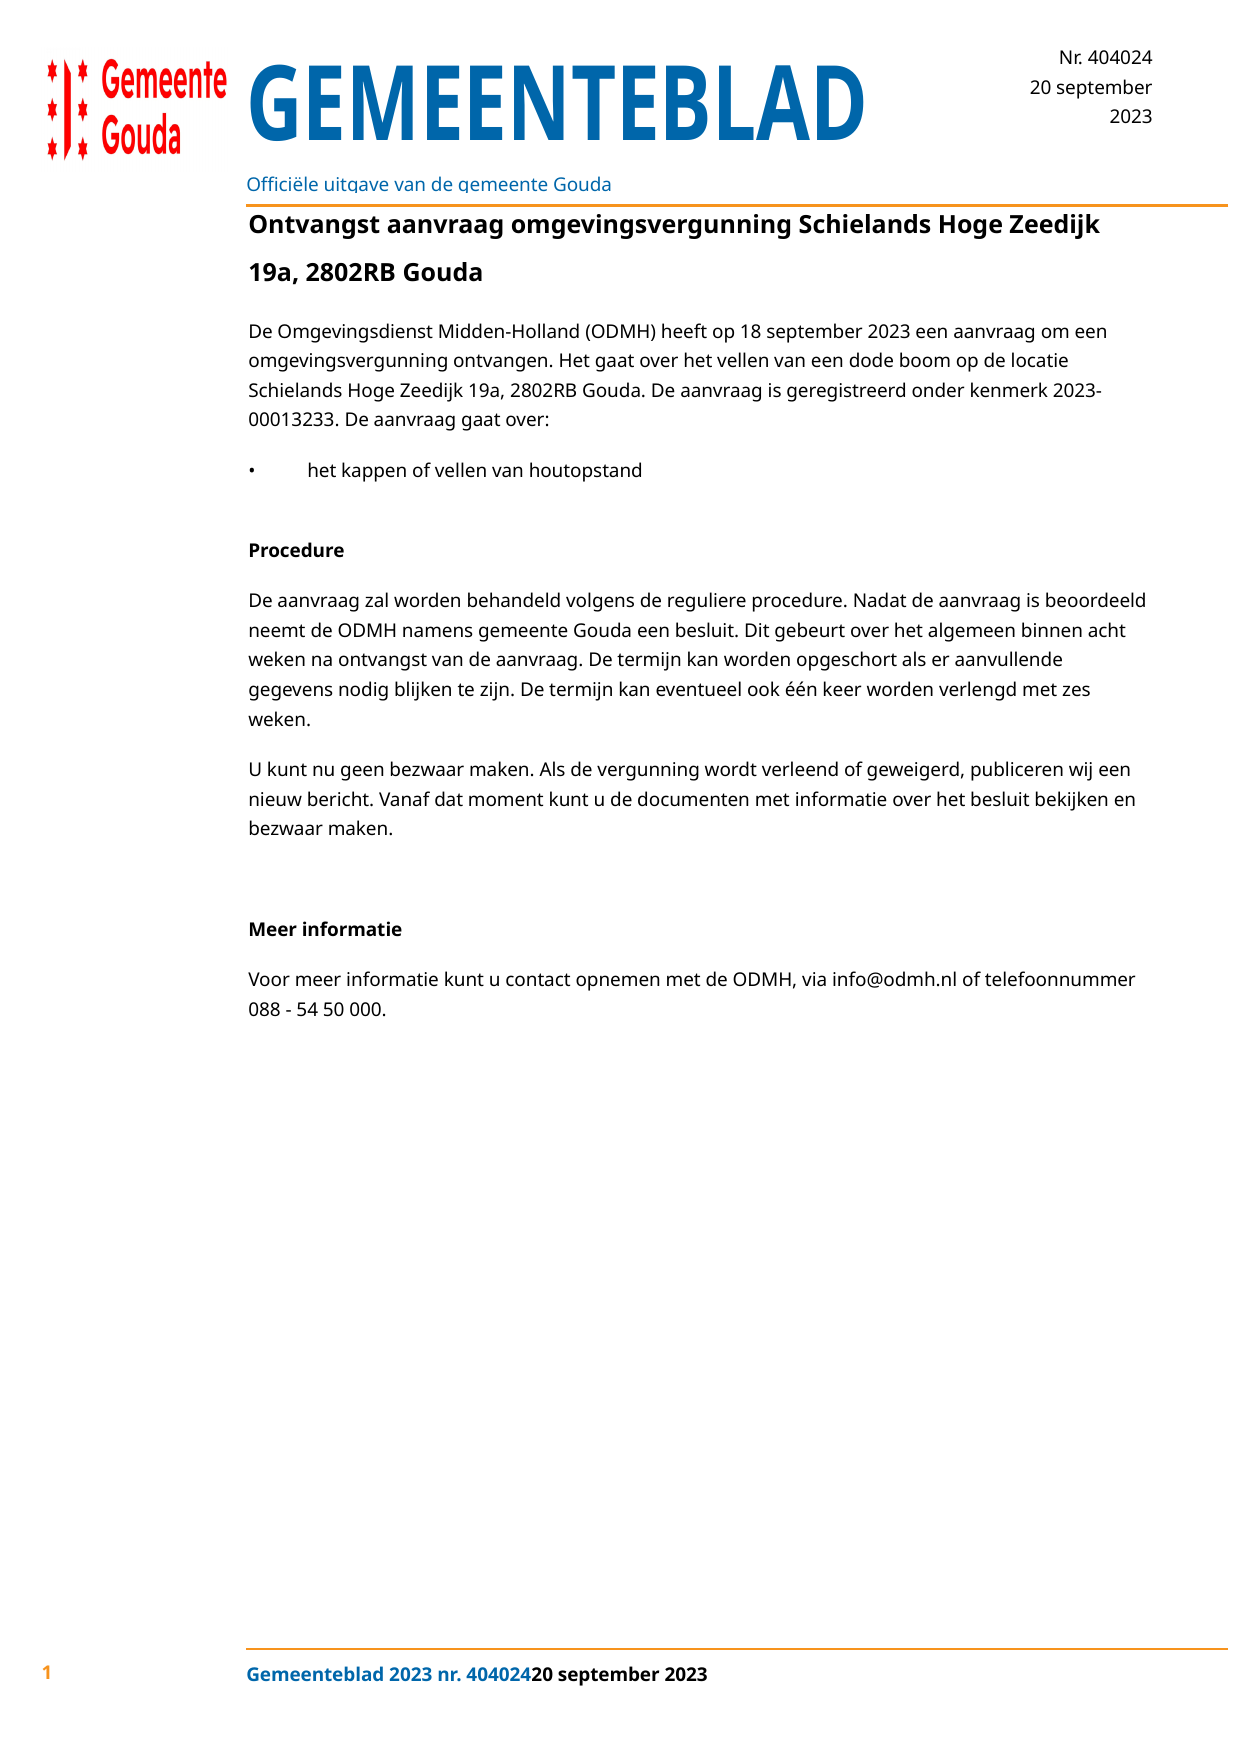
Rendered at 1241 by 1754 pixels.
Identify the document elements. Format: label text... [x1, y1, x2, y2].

text De Omgevingsdienst Midden-Holland (ODMH) heeft op 18 september 2023 een aanvraag om een omgevingsvergunning ontvangen. Het gaat over het vellen van een dode boom op de locatie Schielands Hoge Zeedijk 19a, 2802RB Gouda. De aanvraag is geregistreerd onder kenmerk 2023-00013233. De aanvraag gaat over: [248, 318, 1152, 432]
text De aanvraag zal worden behandeld volgens de reguliere procedure. Nadat de aanvraag is beoordeeld neemt de ODMH namens gemeente Gouda een besluit. Dit gebeurt over het algemeen binnen acht weken na ontvangst van de aanvraag. De termijn kan worden opgeschort als er aanvullende gegevens nodig blijken te zijn. De termijn kan eventueel ook één keer worden verlengd met zes weken. [248, 587, 1152, 732]
list het kappen of vellen van houtopstand [248, 457, 1152, 483]
text Procedure [248, 537, 1152, 563]
picture [41, 47, 231, 172]
text Voor meer informatie kunt u contact opnemen met de ODMH, via info@odmh.nl of telefoonnummer 088 - 54 50 000. [248, 967, 1152, 1022]
text Meer informatie [248, 916, 1152, 942]
text U kunt nu geen bezwaar maken. Als de vergunning wordt verleend of geweigerd, publiceren wij een nieuw bericht. Vanaf dat moment kunt u de documenten met informatie over het besluit bekijken en bezwaar maken. [248, 756, 1152, 841]
text Ontvangst aanvraag omgevingsvergunning Schielands Hoge Zeedijk 19a, 2802RB Gouda [248, 207, 1152, 288]
